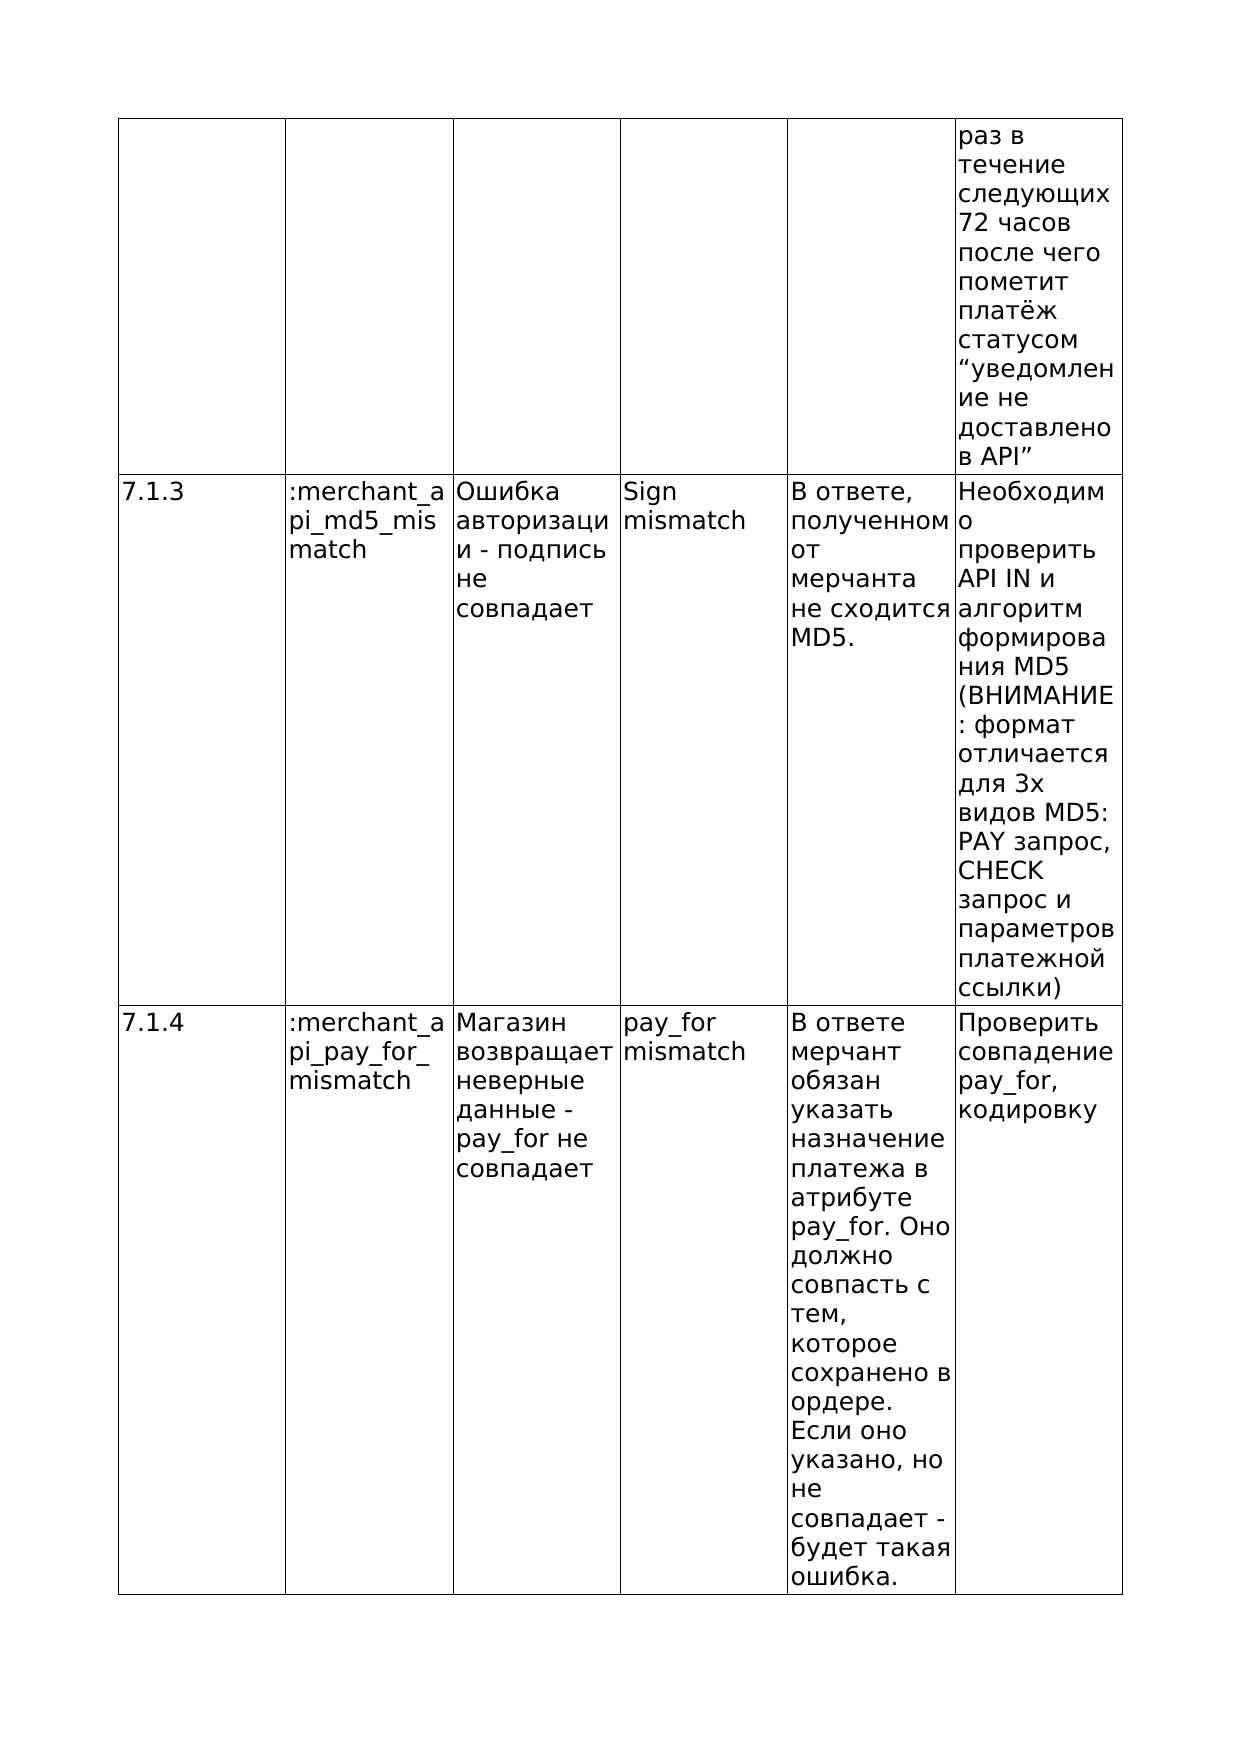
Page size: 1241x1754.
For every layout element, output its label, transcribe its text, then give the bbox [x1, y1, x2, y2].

table_cell 7.1.4 [119, 1006, 285, 1594]
table_cell pay_for mismatch [621, 1006, 787, 1594]
table_cell 7.1.3 [119, 475, 285, 1005]
table_cell [621, 119, 787, 474]
table_cell Необходимо проверить API IN и алгоритм формирования MD5 (ВНИМАНИЕ: формат отличается для 3х видов MD5: PAY запрос, CHECK запрос и параметров платежной ссылки) [956, 475, 1122, 1005]
table_cell Проверить совпадение pay_for, кодировку [956, 1006, 1122, 1594]
table_cell Ошибка авторизации - подпись не совпадает [454, 475, 620, 1005]
table_cell Sign mismatch [621, 475, 787, 1005]
table_cell [286, 119, 453, 474]
table_cell :merchant_api_pay_for_mismatch [286, 1006, 453, 1594]
table_cell Магазин возвращает неверные данные - pay_for не совпадает [454, 1006, 620, 1594]
table_cell [454, 119, 620, 474]
table_cell [788, 119, 955, 474]
table_cell раз в течение следующих 72 часов после чего пометит платёж статусом “уведомление не доставлено в API” [956, 119, 1122, 474]
table_cell В ответе мерчант обязан указать назначение платежа в атрибуте pay_for. Оно должно совпасть с тем, которое сохранено в ордере. Если оно указано, но не совпадает - будет такая ошибка. [788, 1006, 955, 1594]
table_cell :merchant_api_md5_mismatch [286, 475, 453, 1005]
table_cell В ответе, полученном от мерчанта не сходится MD5. [788, 475, 955, 1005]
table_cell [119, 119, 285, 474]
